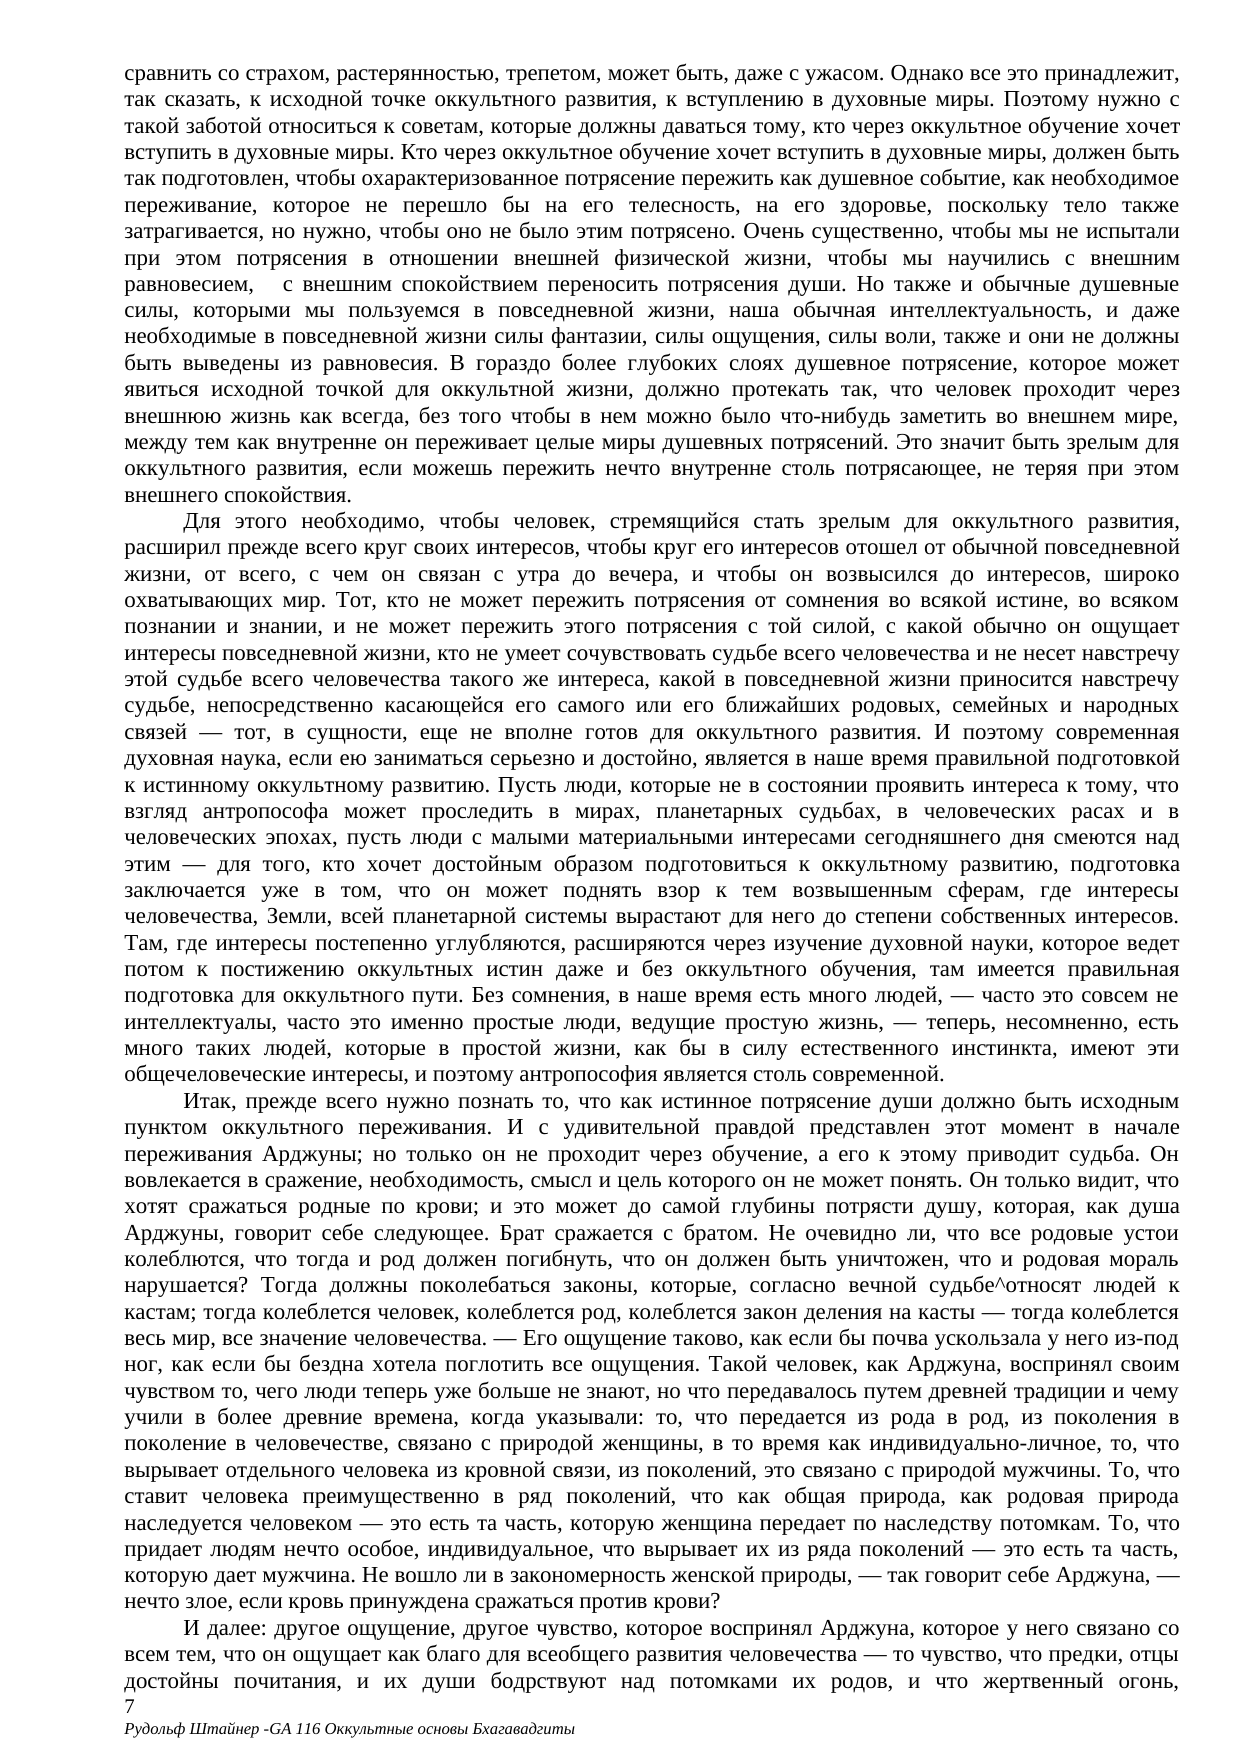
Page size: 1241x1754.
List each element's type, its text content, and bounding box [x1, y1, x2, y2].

text сравнить со страхом, растерянностью, трепетом, может быть, даже с ужасом. Однако все это принадлежит, так сказать, к исходной точке оккультного развития, к вступлению в духовные миры. Поэтому нужно с такой заботой относиться к советам, которые должны даваться тому, кто через оккультное обучение хочет вступить в духовные миры. Кто через оккультное обучение хочет вступить в духовные миры, должен быть так подготовлен, чтобы охарактеризованное потрясение пережить как душевное событие, как необходимое переживание, которое не перешло бы на его телесность, на его здоровье, поскольку тело также затрагивается, но нужно, чтобы оно не было этим потрясено. Очень существенно, чтобы мы не испытали при этом потрясения в отношении внешней физической жизни, чтобы мы научились с внешним равновесием, с внешним спокойствием переносить потрясения души. Но также и обычные душевные силы, которыми мы пользуемся в повседневной жизни, наша обычная интеллектуальность, и даже необходимые в повседневной жизни силы фантазии, силы ощущения, силы воли, также и они не должны быть выведены из равновесия. В гораздо более глубоких слоях душевное потрясение, которое может явиться исходной точкой для оккультной жизни, должно протекать так, что человек проходит через внешнюю жизнь как всегда, без того чтобы в нем можно было что-нибудь заметить во внешнем мире, между тем как внутренне он переживает целые миры душевных потрясений. Это значит быть зрелым для оккультного развития, если можешь пережить нечто внутренне столь потрясающее, не теряя при этом внешнего спокойствия. [124, 59, 1181, 507]
text Для этого необходимо, чтобы человек, стремящийся стать зрелым для оккультного развития, расширил прежде всего круг своих интересов, чтобы круг его интересов отошел от обычной повседневной жизни, от всего, с чем он связан с утра до вечера, и чтобы он возвысился до интересов, широко охватывающих мир. Тот, кто не может пережить потрясения от сомнения во всякой истине, во всяком познании и знании, и не может пережить этого потрясения с той силой, с какой обычно он ощущает интересы повседневной жизни, кто не умеет сочувствовать судьбе всего человечества и не несет навстречу этой судьбе всего человечества такого же интереса, какой в повседневной жизни приносится навстречу судьбе, непосредственно касающейся его самого или его ближайших родовых, семейных и народных связей — тот, в сущности, еще не вполне готов для оккультного развития. И поэтому современная духовная наука, если ею заниматься серьезно и достойно, является в наше время правильной подготовкой к истинному оккультному развитию. Пусть люди, которые не в состоянии проявить интереса к тому, что взгляд антропософа может проследить в мирах, планетарных судьбах, в человеческих расах и в человеческих эпохах, пусть люди с малыми материальными интересами сегодняшнего дня смеются над этим — для того, кто хочет достойным образом подготовиться к оккультному развитию, подготовка заключается уже в том, что он может поднять взор к тем возвышенным сферам, где интересы человечества, Земли, всей планетарной системы вырастают для него до степени собственных интересов. Там, где интересы постепенно углубляются, расширяются через изучение духовной науки, которое ведет потом к постижению оккультных истин даже и без оккультного обучения, там имеется правильная подготовка для оккультного пути. Без сомнения, в наше время есть много людей, — часто это совсем не интеллектуалы, часто это именно простые люди, ведущие простую жизнь, — теперь, несомненно, есть много таких людей, которые в простой жизни, как бы в силу естественного инстинкта, имеют эти общечеловеческие интересы, и поэтому антропософия является столь современной. [124, 507, 1181, 1087]
text Итак, прежде всего нужно познать то, что как истинное потрясение души должно быть исходным пунктом оккультного переживания. И с удивительной правдой представлен этот момент в начале переживания Арджуны; но только он не проходит через обучение, а его к этому приводит судьба. Он вовлекается в сражение, необходимость, смысл и цель которого он не может понять. Он только видит, что хотят сражаться родные по крови; и это может до самой глубины потрясти душу, которая, как душа Арджуны, говорит себе следующее. Брат сражается с братом. Не очевидно ли, что все родовые устои колеблются, что тогда и род должен погибнуть, что он должен быть уничтожен, что и родовая мораль нарушается? Тогда должны поколебаться законы, которые, согласно вечной судьбе^относят людей к кастам; тогда колеблется человек, колеблется род, колеблется закон деления на касты — тогда колеблется весь мир, все значение человечества. — Его ощущение таково, как если бы почва ускользала у него из-под ног, как если бы бездна хотела поглотить все ощущения. Такой человек, как Арджуна, воспринял своим чувством то, чего люди теперь уже больше не знают, но что передавалось путем древней традиции и чему учили в более древние времена, когда указывали: то, что передается из рода в род, из поколения в поколение в человечестве, связано с природой женщины, в то время как индивидуально-личное, то, что вырывает отдельного человека из кровной связи, из поколений, это связано с природой мужчины. То, что ставит человека преимущественно в ряд поколений, что как общая природа, как родовая природа наследуется человеком — это есть та часть, которую женщина передает по наследству потомкам. То, что придает людям нечто особое, индивидуальное, что вырывает их из ряда поколений — это есть та часть, которую дает мужчина. Не вошло ли в закономерность женской природы, — так говорит себе Арджуна, — нечто злое, если кровь принуждена сражаться против крови? [124, 1087, 1181, 1614]
text И далее: другое ощущение, другое чувство, которое воспринял Арджуна, которое у него связано со всем тем, что он ощущает как благо для всеобщего развития человечества — то чувство, что предки, отцы достойны почитания, и их души бодрствуют над потомками их родов, и что жертвенный огонь, [124, 1614, 1181, 1693]
